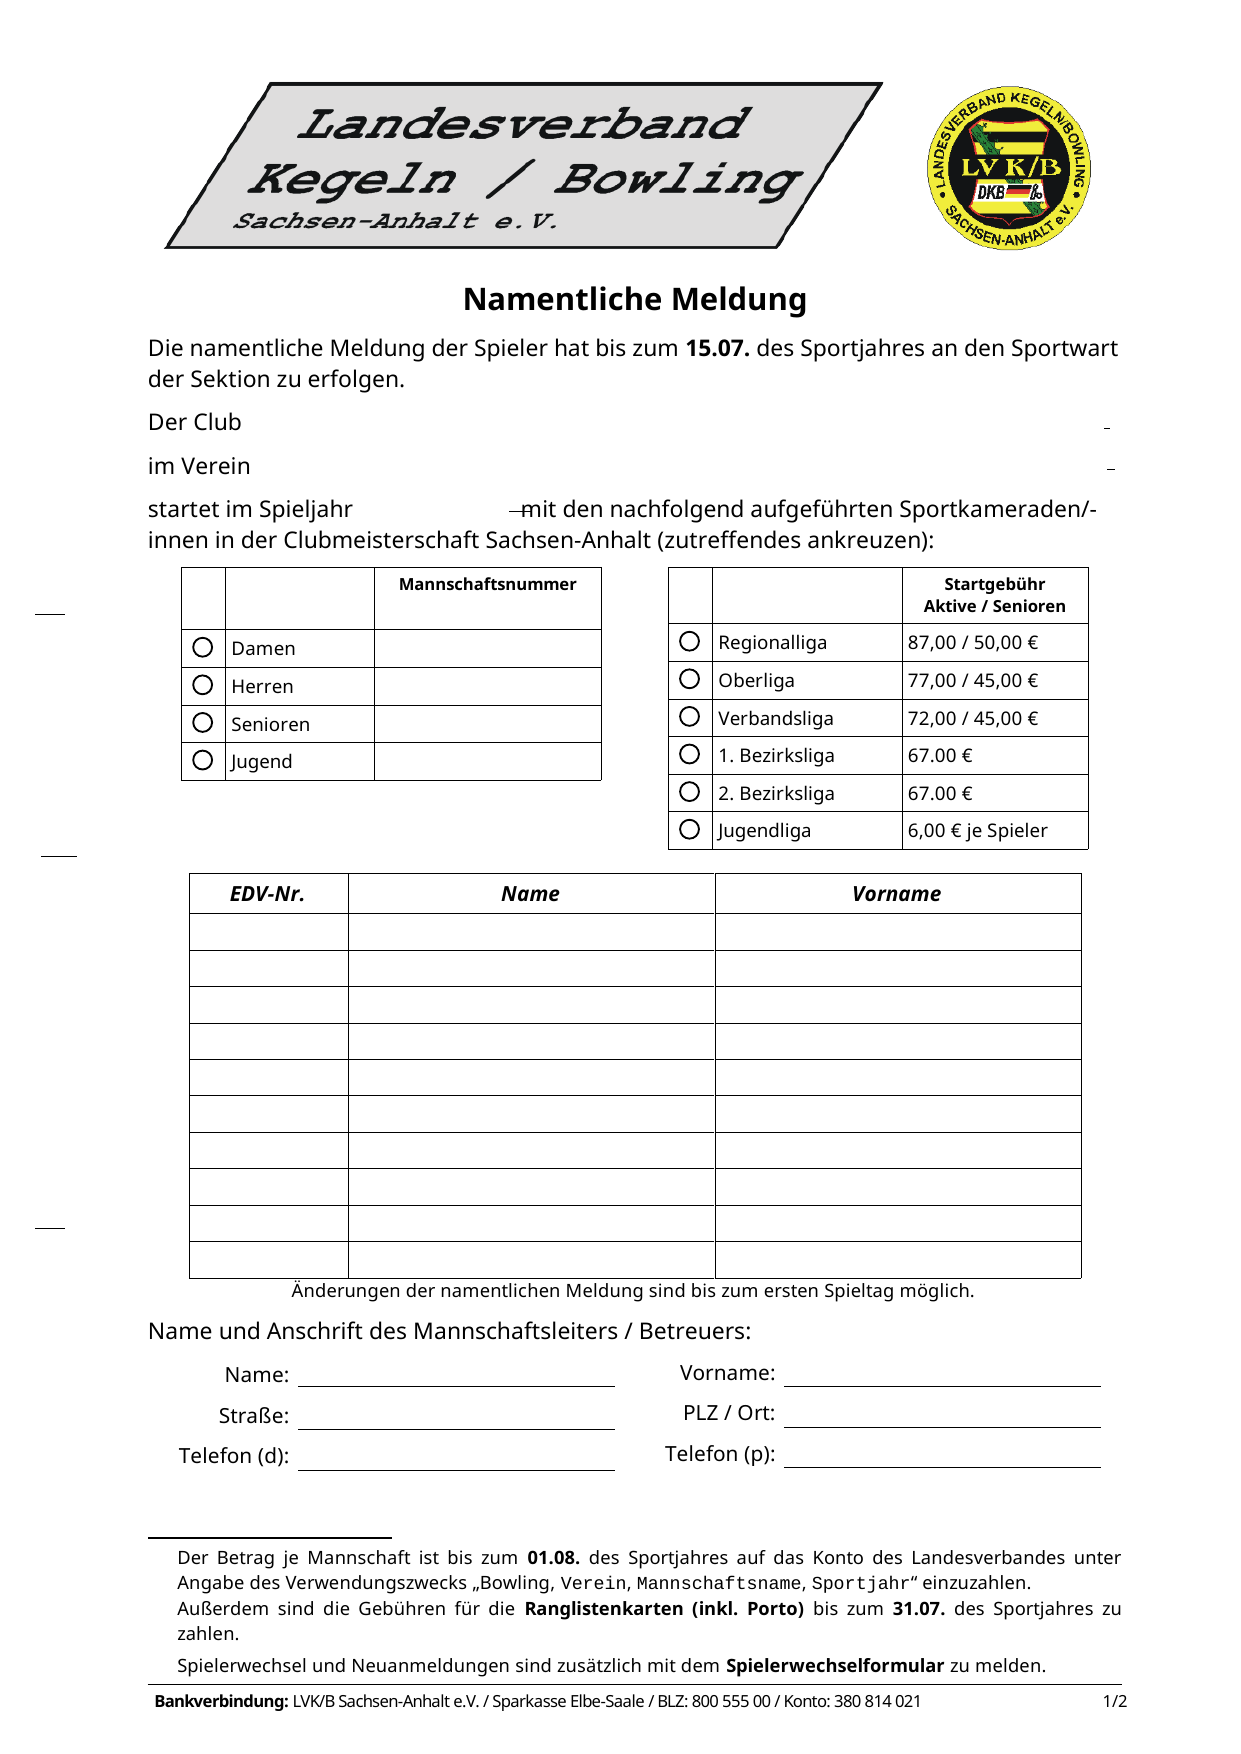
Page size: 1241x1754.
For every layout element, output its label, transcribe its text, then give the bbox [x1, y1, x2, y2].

table_cell [190, 1242, 348, 1278]
text Änderungen der namentlichen Meldung sind bis zum ersten Spieltag möglich. [148, 1278, 1122, 1303]
table_cell 77,00 / 45,00 € [903, 662, 1088, 699]
text Vorname: [634, 1358, 1120, 1386]
subtitle Namentliche Meldung [148, 278, 1122, 319]
table_cell [669, 737, 712, 774]
table_cell [669, 812, 712, 849]
table_header [713, 568, 902, 623]
table_cell [716, 1096, 1081, 1132]
text Telefon (d): [148, 1441, 634, 1469]
table_cell [716, 1024, 1081, 1059]
table_cell [375, 668, 601, 705]
table_cell [349, 951, 714, 986]
table_cell [375, 743, 601, 780]
table_header Name [349, 874, 714, 913]
table_cell Herren [226, 668, 374, 705]
table_cell [349, 1096, 714, 1132]
table_cell [716, 914, 1081, 950]
table_cell [190, 1169, 348, 1205]
table_cell [190, 1060, 348, 1095]
table_cell 87,00 / 50,00 € [903, 624, 1088, 661]
table_header [226, 568, 374, 629]
table_cell [716, 1242, 1081, 1278]
table_cell [190, 987, 348, 1023]
table_cell [349, 987, 714, 1023]
table_cell [716, 1133, 1081, 1168]
table_cell [669, 775, 712, 811]
table_cell [190, 1133, 348, 1168]
table_cell 2. Bezirksliga [713, 775, 902, 811]
table_cell 67,00 € [903, 775, 1088, 811]
table_cell Senioren [226, 706, 374, 742]
table_cell [182, 668, 225, 705]
table_cell [349, 914, 714, 950]
table_cell [716, 1060, 1081, 1095]
table_cell [190, 1206, 348, 1241]
table_cell [190, 1096, 348, 1132]
table_cell [349, 1060, 714, 1095]
table_cell [375, 630, 601, 667]
table_cell Damen [226, 630, 374, 667]
table_cell Verbandsliga [713, 700, 902, 736]
table_cell [349, 1206, 714, 1241]
text Spielerwechsel und Neuanmeldungen sind zusätzlich mit dem Spielerwechselformular zu melden. [148, 1652, 1122, 1678]
table_cell Oberliga [713, 662, 902, 699]
table_cell 72,00 / 45,00 € [903, 700, 1088, 736]
table_cell [716, 987, 1081, 1023]
text Name: [148, 1358, 634, 1389]
table_header Startgebühr Aktive / Senioren [903, 568, 1088, 623]
table_header [182, 568, 225, 629]
table_header EDV-Nr. [190, 874, 348, 913]
table_cell 6,00 € je Spieler [903, 812, 1088, 849]
table_cell [349, 1133, 714, 1168]
table_cell [669, 662, 712, 699]
text Die namentliche Meldung der Spieler hat bis zum 15.07. des Sportjahres an den Sportwart der Sektion zu erfolgen. Der Club im Verein startet im Spieljahr mit den nachfolgend aufgeführten Sportkameraden/-innen in der Clubmeisterschaft Sachsen-Anhalt (zutreffendes ankreuzen): [148, 332, 1122, 555]
table_cell [669, 624, 712, 661]
table_cell [716, 1169, 1081, 1205]
table_cell [182, 743, 225, 780]
table_cell [182, 706, 225, 742]
table_cell [349, 1169, 714, 1205]
table_header Mannschaftsnummer [375, 568, 601, 629]
table_cell Jugend [226, 743, 374, 780]
table_header Vorname [716, 874, 1081, 913]
table_cell [349, 1242, 714, 1278]
table_cell [190, 1024, 348, 1059]
table_cell [375, 706, 601, 742]
text Telefon (p): [634, 1438, 1120, 1467]
text Name und Anschrift des Mannschaftsleiters / Betreuers: [148, 1315, 1122, 1346]
table_cell Jugendliga [713, 812, 902, 849]
text Straße: [148, 1401, 634, 1429]
text Der Betrag je Mannschaft ist bis zum 01.08. des Sportjahres auf das Konto des Landesverbandes unter Angabe des Verwendungszwecks „Bowling, Verein, Mannschaftsname, Sportjahr“ einzuzahlen. Außerdem sind die Gebühren für die Ranglistenkarten (inkl. Porto) bis zum 31.07. des Sportjahres zu zahlen. [148, 1544, 1122, 1646]
table_header [669, 568, 712, 623]
table_cell [182, 630, 225, 667]
table_cell Regionalliga [713, 624, 902, 661]
table_cell [349, 1024, 714, 1059]
table_cell [716, 1206, 1081, 1241]
table_cell [669, 700, 712, 736]
table_cell [190, 914, 348, 950]
table_cell 67,00 € [903, 737, 1088, 774]
table_cell 1. Bezirksliga [713, 737, 902, 774]
table_cell [716, 951, 1081, 986]
text PLZ / Ort: [634, 1398, 1120, 1427]
table_cell [190, 951, 348, 986]
